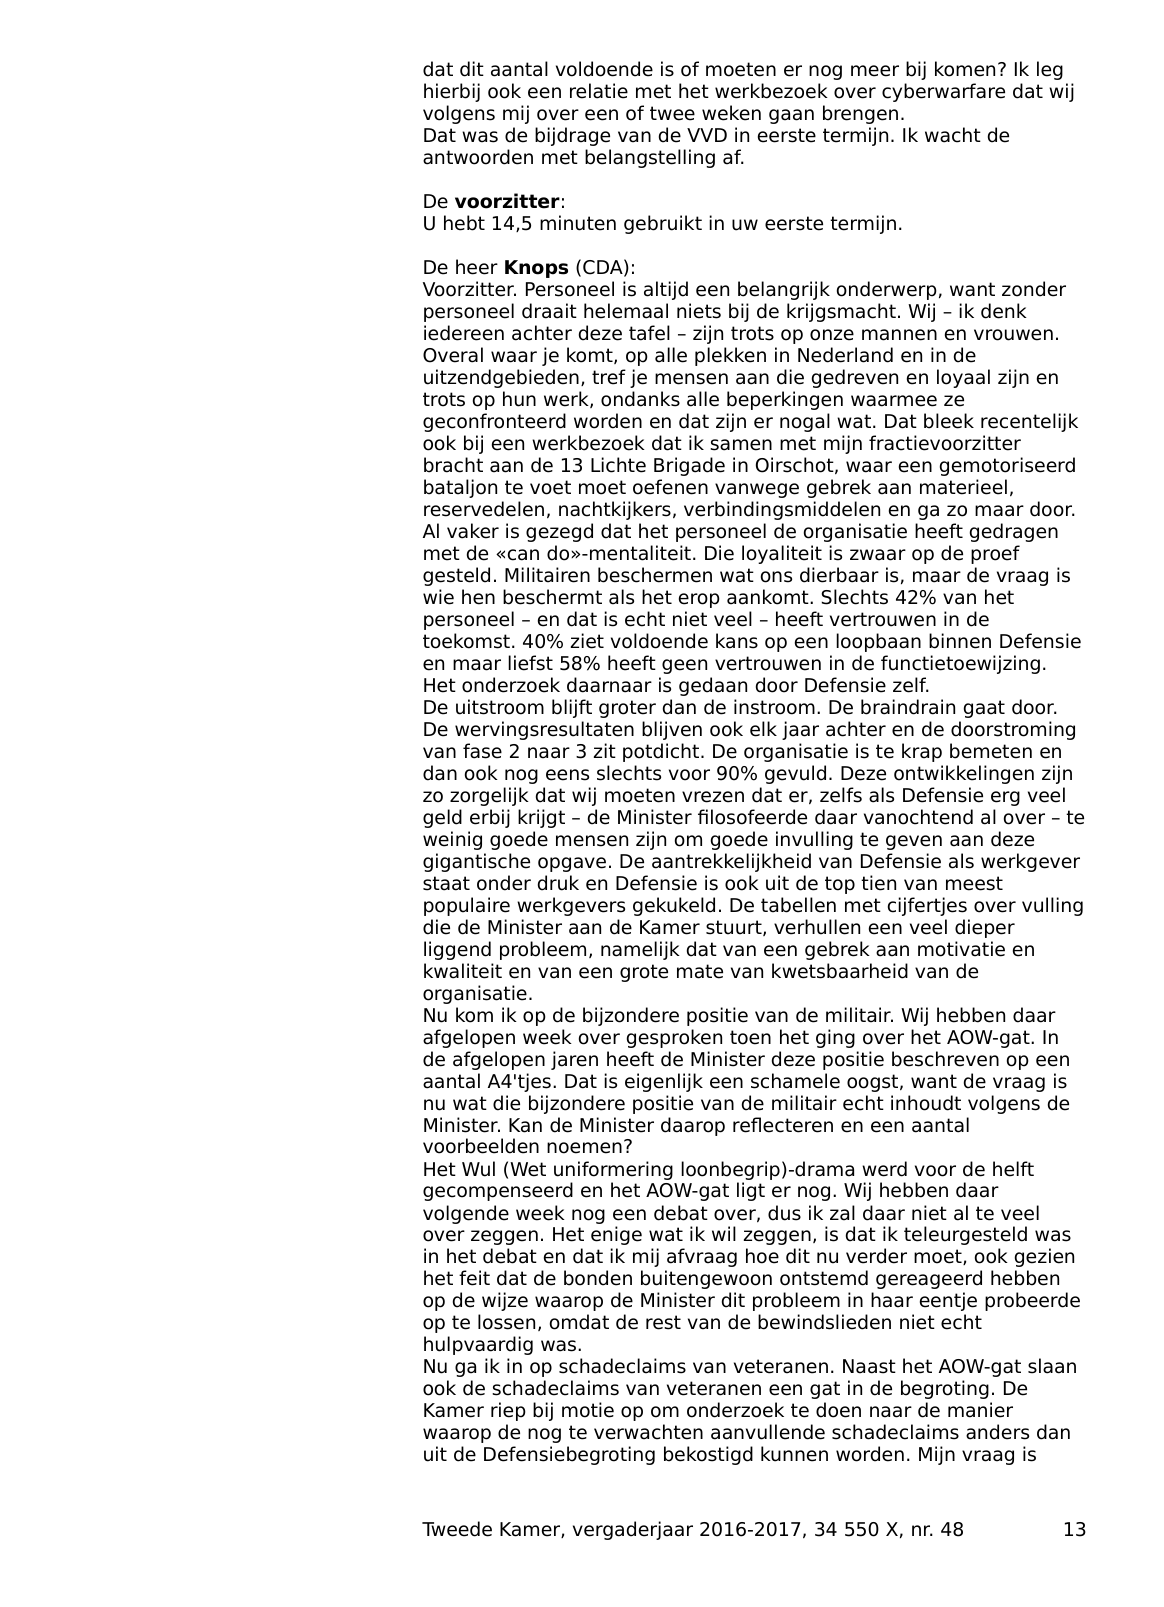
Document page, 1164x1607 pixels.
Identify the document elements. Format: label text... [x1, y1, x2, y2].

text Al vaker is gezegd dat het personeel de organisatie heeft gedragen met de «can do»-mentaliteit. Die loyaliteit is zwaar op de proef gesteld. Militairen beschermen wat ons dierbaar is, maar de vraag is wie hen beschermt als het erop aankomt. Slechts 42% van het personeel – en dat is echt niet veel – heeft vertrouwen in de toekomst. 40% ziet voldoende kans op een loopbaan binnen Defensie en maar liefst 58% heeft geen vertrouwen in de functietoewijzing. Het onderzoek daarnaar is gedaan door Defensie zelf. [422, 521, 1087, 697]
text Het Wul (Wet uniformering loonbegrip)-drama werd voor de helft gecompenseerd en het AOW-gat ligt er nog. Wij hebben daar volgende week nog een debat over, dus ik zal daar niet al te veel over zeggen. Het enige wat ik wil zeggen, is dat ik teleurgesteld was in het debat en dat ik mij afvraag hoe dit nu verder moet, ook gezien het feit dat de bonden buitengewoon ontstemd gereageerd hebben op de wijze waarop de Minister dit probleem in haar eentje probeerde op te lossen, omdat de rest van de bewindslieden niet echt hulpvaardig was. [422, 1158, 1087, 1356]
text Nu ga ik in op schadeclaims van veteranen. Naast het AOW-gat slaan ook de schadeclaims van veteranen een gat in de begroting. De Kamer riep bij motie op om onderzoek te doen naar de manier waarop de nog te verwachten aanvullende schadeclaims anders dan uit de Defensiebegroting bekostigd kunnen worden. Mijn vraag is [422, 1356, 1087, 1466]
text dat dit aantal voldoende is of moeten er nog meer bij komen? Ik leg hierbij ook een relatie met het werkbezoek over cyberwarfare dat wij volgens mij over een of twee weken gaan brengen. [422, 59, 1087, 125]
text U hebt 14,5 minuten gebruikt in uw eerste termijn. [422, 213, 1087, 235]
text Dat was de bijdrage van de VVD in eerste termijn. Ik wacht de antwoorden met belangstelling af. [422, 125, 1087, 169]
text De voorzitter: [422, 191, 1087, 213]
text De uitstroom blijft groter dan de instroom. De braindrain gaat door. De wervingsresultaten blijven ook elk jaar achter en de doorstroming van fase 2 naar 3 zit potdicht. De organisatie is te krap bemeten en dan ook nog eens slechts voor 90% gevuld. Deze ontwikkelingen zijn zo zorgelijk dat wij moeten vrezen dat er, zelfs als Defensie erg veel geld erbij krijgt – de Minister filosofeerde daar vanochtend al over – te weinig goede mensen zijn om goede invulling te geven aan deze gigantische opgave. De aantrekkelijkheid van Defensie als werkgever staat onder druk en Defensie is ook uit de top tien van meest populaire werkgevers gekukeld. De tabellen met cijfertjes over vulling die de Minister aan de Kamer stuurt, verhullen een veel dieper liggend probleem, namelijk dat van een gebrek aan motivatie en kwaliteit en van een grote mate van kwetsbaarheid van de organisatie. [422, 697, 1087, 1004]
text Voorzitter. Personeel is altijd een belangrijk onderwerp, want zonder personeel draait helemaal niets bij de krijgsmacht. Wij – ik denk iedereen achter deze tafel – zijn trots op onze mannen en vrouwen. Overal waar je komt, op alle plekken in Nederland en in de uitzendgebieden, tref je mensen aan die gedreven en loyaal zijn en trots op hun werk, ondanks alle beperkingen waarmee ze geconfronteerd worden en dat zijn er nogal wat. Dat bleek recentelijk ook bij een werkbezoek dat ik samen met mijn fractievoorzitter bracht aan de 13 Lichte Brigade in Oirschot, waar een gemotoriseerd bataljon te voet moet oefenen vanwege gebrek aan materieel, reservedelen, nachtkijkers, verbindingsmiddelen en ga zo maar door. [422, 279, 1087, 521]
text De heer Knops (CDA): [422, 257, 1087, 279]
text Nu kom ik op de bijzondere positie van de militair. Wij hebben daar afgelopen week over gesproken toen het ging over het AOW-gat. In de afgelopen jaren heeft de Minister deze positie beschreven op een aantal A4'tjes. Dat is eigenlijk een schamele oogst, want de vraag is nu wat die bijzondere positie van de militair echt inhoudt volgens de Minister. Kan de Minister daarop reflecteren en een aantal voorbeelden noemen? [422, 1004, 1087, 1158]
